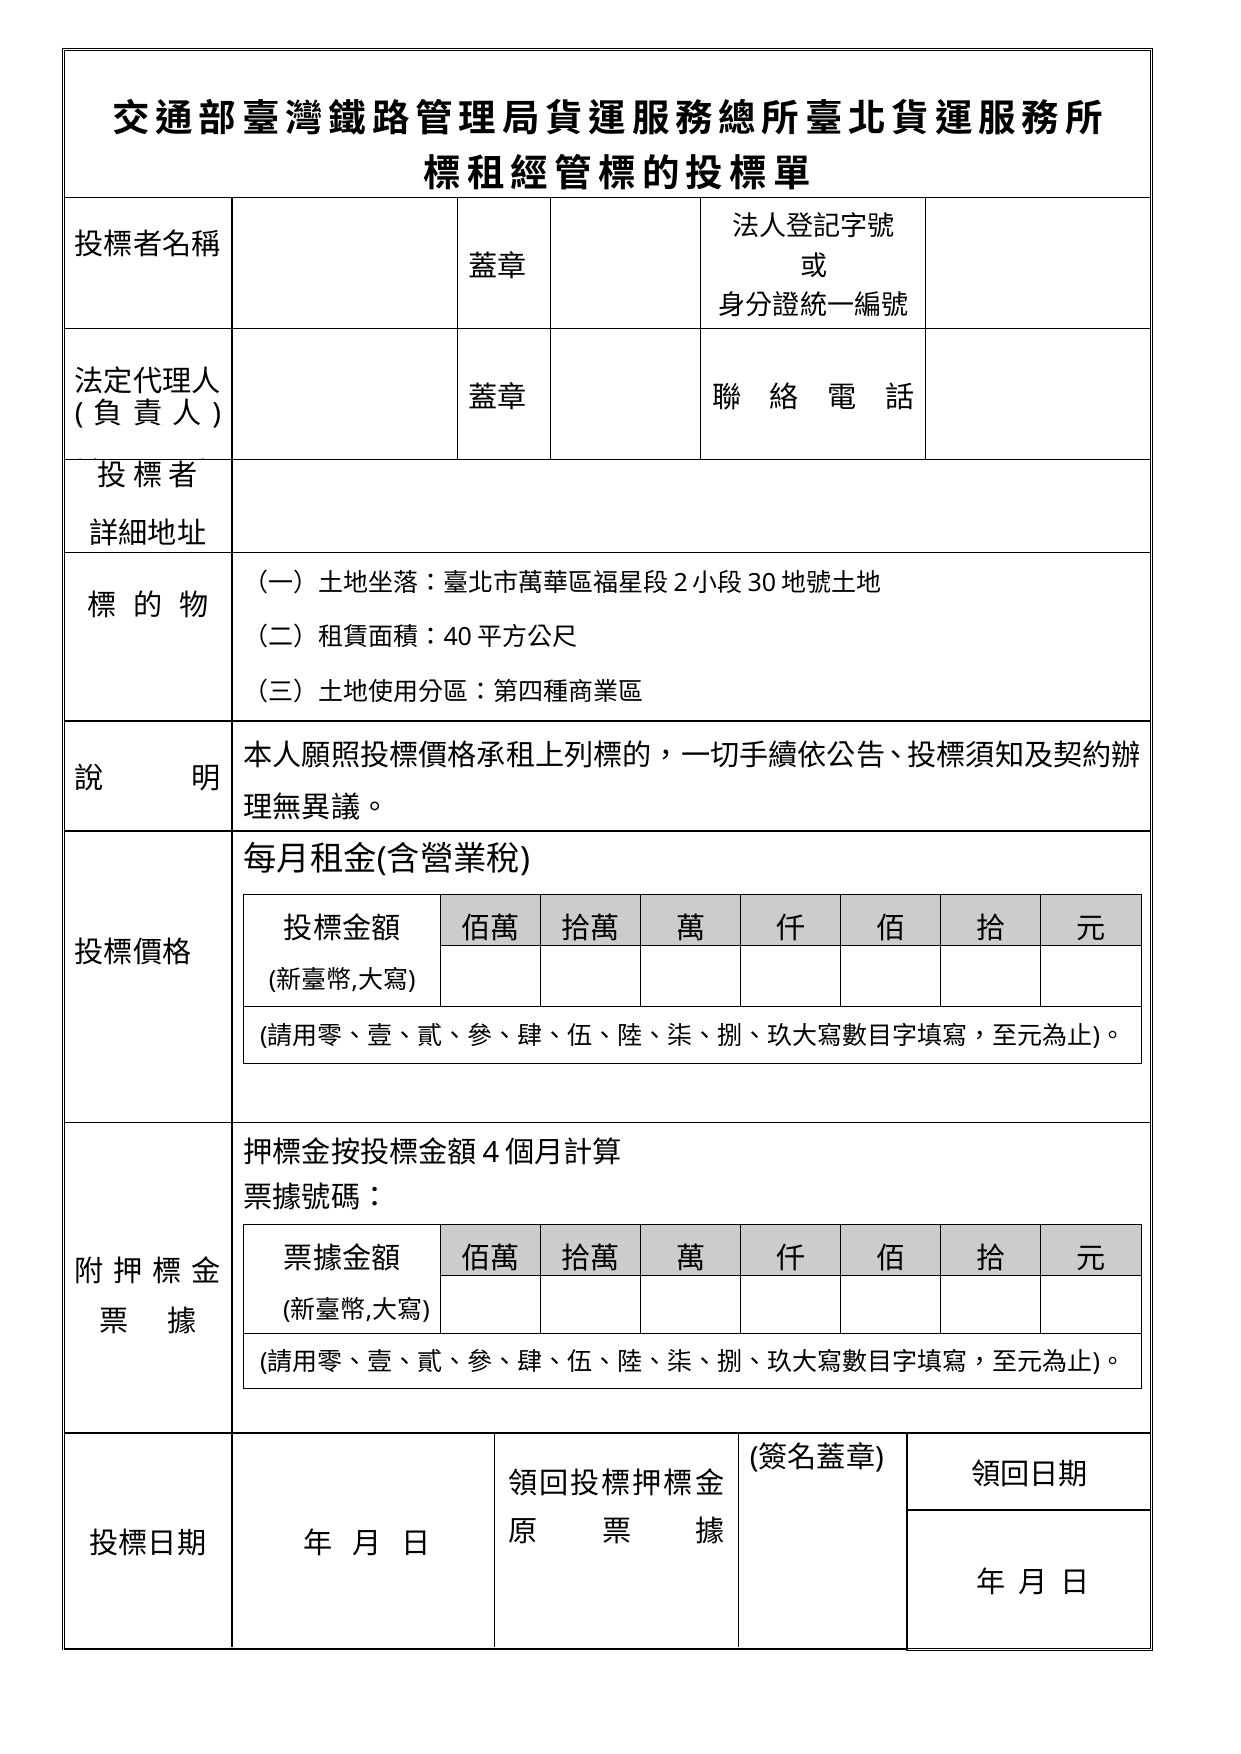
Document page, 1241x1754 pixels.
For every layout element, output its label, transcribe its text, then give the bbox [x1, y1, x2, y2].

table_header 元 [1041, 1225, 1141, 1275]
table_cell 本人願照投標價格承租上列標的，一切手續依公告、投標須知及契約辦理無異議。 [233, 722, 1150, 830]
table_header 投標金額 (新臺幣,大寫) [244, 895, 440, 1006]
table_cell [941, 1276, 1040, 1333]
table_cell [741, 946, 840, 1006]
table_header 仟 [741, 895, 840, 945]
table_header 佰萬 [441, 895, 540, 945]
table_cell [841, 1276, 940, 1333]
table_cell [233, 460, 1150, 551]
table_cell [641, 1276, 740, 1333]
table_cell [441, 1276, 540, 1333]
table_header 萬 [641, 895, 740, 945]
table_cell [541, 946, 640, 1006]
table_header 佰 [841, 1225, 940, 1275]
table_cell 每月租金(含營業稅) [233, 832, 1150, 1122]
table_cell (請用零、壹、貳、參、肆、伍、陸、柒、捌、玖大寫數目字填寫，至元為止)。 [244, 1334, 1141, 1388]
table_cell 投標價格 [65, 832, 231, 1122]
table_header 元 [1041, 895, 1141, 945]
table_header 佰 [841, 895, 940, 945]
table_header 拾 [941, 895, 1040, 945]
table_cell [233, 329, 457, 459]
table_cell 投標日期 [65, 1434, 232, 1648]
table_cell 領回日期 [908, 1434, 1150, 1509]
table_cell 蓋章 [458, 329, 550, 459]
table_cell 附押標金 票 據 [65, 1123, 231, 1432]
table_cell 年 月 日 [232, 1434, 494, 1648]
table_cell [926, 329, 1150, 459]
table_cell 領回投標押標金 原票據 [495, 1434, 738, 1648]
table_cell [233, 198, 457, 328]
table_cell [926, 198, 1150, 328]
table_cell （一）土地坐落：臺北市萬華區福星段2小段30地號土地 （二）租賃面積：40平方公尺 （三）土地使用分區：第四種商業區 [233, 553, 1150, 720]
table_cell 說明 [65, 722, 231, 830]
table_cell (請用零、壹、貳、參、肆、伍、陸、柒、捌、玖大寫數目字填寫，至元為止)。 [244, 1007, 1141, 1063]
table_cell 押標金按投標金額4個月計算 票據號碼： [233, 1123, 1150, 1432]
table_header 拾 [941, 1225, 1040, 1275]
table_cell 標的物 [65, 553, 231, 720]
table_header 拾萬 [541, 895, 640, 945]
table_cell [551, 329, 700, 459]
table_header 萬 [641, 1225, 740, 1275]
table_cell 投 標 者 詳細地址 [65, 460, 231, 551]
table_cell 聯絡電話 [701, 329, 925, 459]
table_cell [1041, 946, 1141, 1006]
table_cell [941, 946, 1040, 1006]
table_header 佰萬 [441, 1225, 540, 1275]
table_header 仟 [741, 1225, 840, 1275]
table_cell 年 月 日 [908, 1511, 1150, 1648]
table_cell [641, 946, 740, 1006]
table_cell [841, 946, 940, 1006]
table_cell 蓋章 [458, 198, 550, 328]
table_cell 投標者名稱 [65, 198, 231, 328]
table_cell [741, 1276, 840, 1333]
table_cell 法定代理人(負責人) 姓名 [65, 329, 231, 459]
table_header 交通部臺灣鐵路管理局貨運服務總所臺北貨運服務所 標租經管標的投標單 [65, 51, 1150, 197]
table_cell [441, 946, 540, 1006]
table_header 拾萬 [541, 1225, 640, 1275]
table_header 票據金額 (新臺幣,大寫) [244, 1225, 440, 1333]
table_cell [1041, 1276, 1141, 1333]
table_cell [541, 1276, 640, 1333]
table_cell [551, 198, 700, 328]
table_cell 法人登記字號 或 身分證統一編號 [701, 198, 925, 328]
table_cell (簽名蓋章) [738, 1434, 906, 1648]
